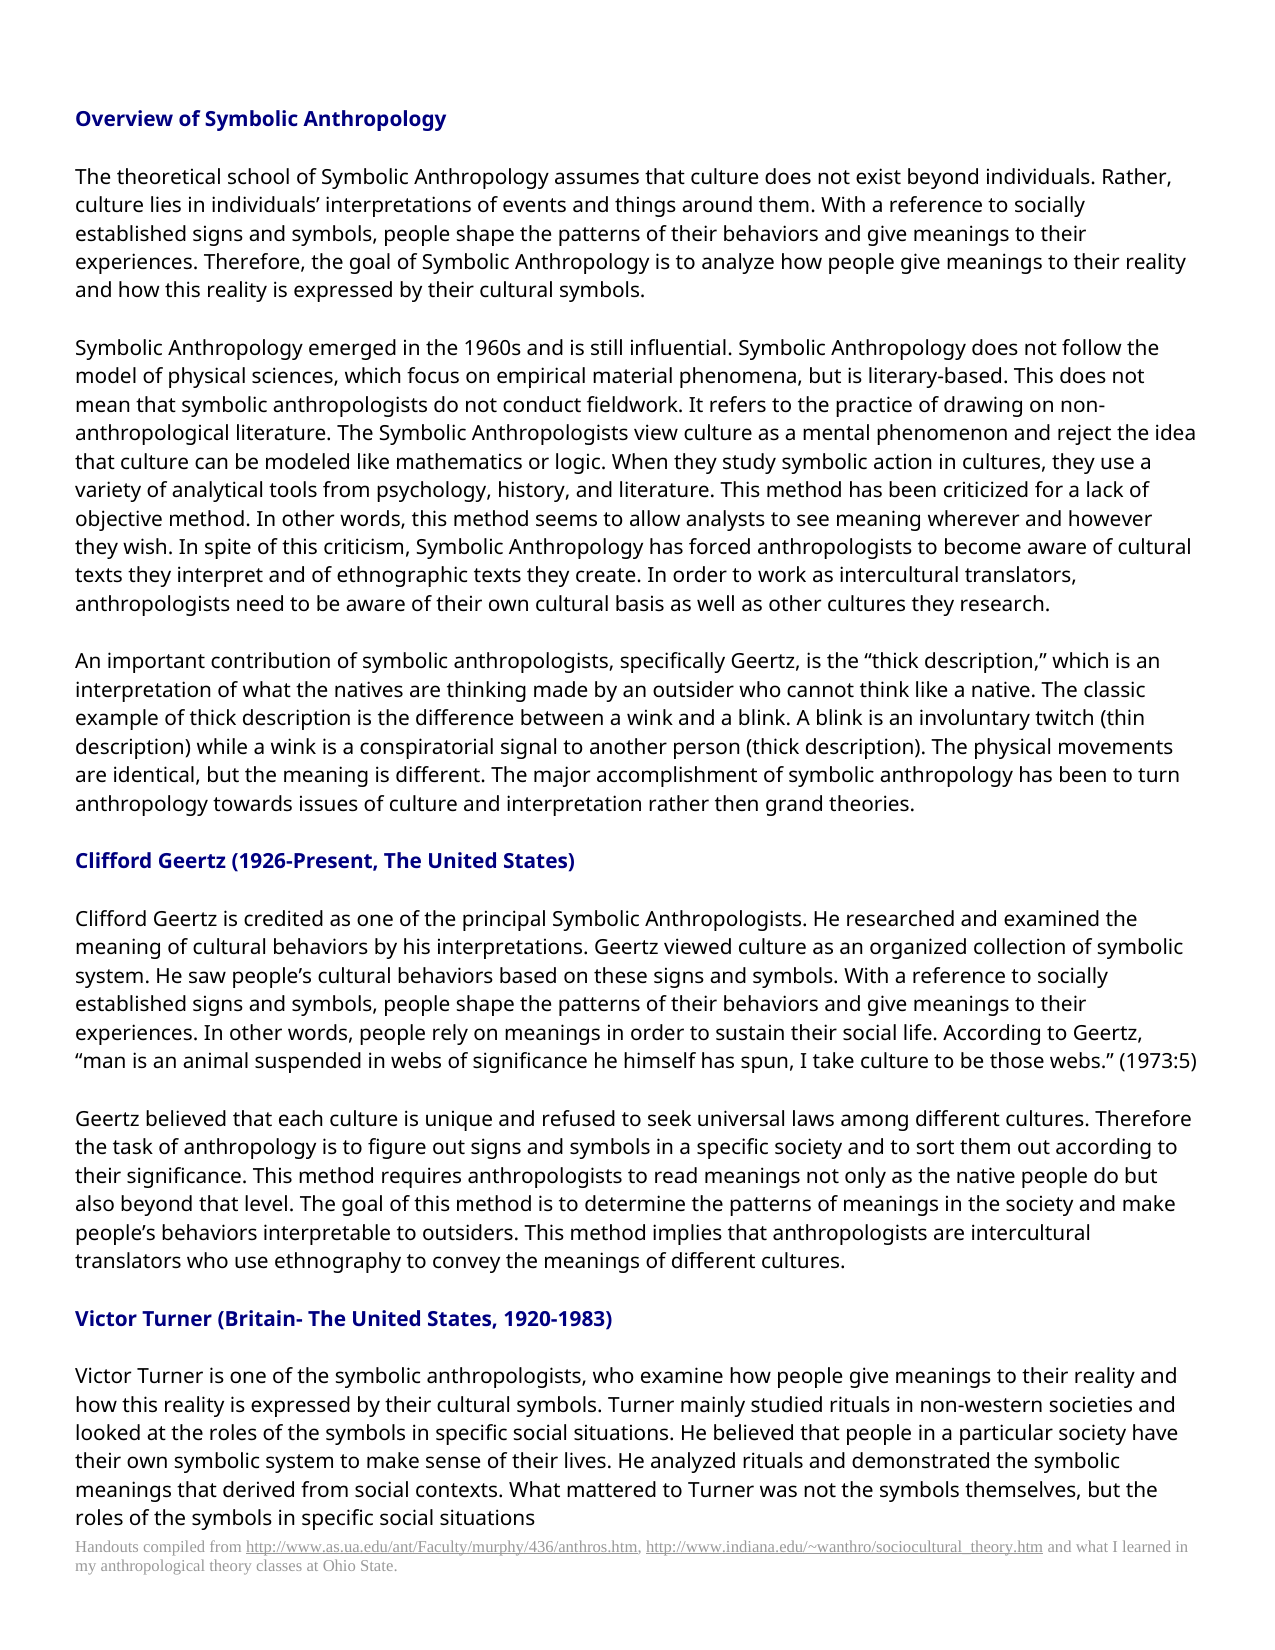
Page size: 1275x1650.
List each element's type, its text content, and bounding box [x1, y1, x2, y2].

text Victor Turner (Britain- The United States, 1920-1983) [75, 1304, 1200, 1332]
text Victor Turner is one of the symbolic anthropologists, who examine how people give meanings to their reality and how this reality is expressed by their cultural symbols. Turner mainly studied rituals in non-western societies and looked at the roles of the symbols in specific social situations. He believed that people in a particular society have their own symbolic system to make sense of their lives. He analyzed rituals and demonstrated the symbolic meanings that derived from social contexts. What mattered to Turner was not the symbols themselves, but the roles of the symbols in specific social situations [75, 1361, 1200, 1532]
text The theoretical school of Symbolic Anthropology assumes that culture does not exist beyond individuals. Rather, culture lies in individuals’ interpretations of events and things around them. With a reference to socially established signs and symbols, people shape the patterns of their behaviors and give meanings to their experiences. Therefore, the goal of Symbolic Anthropology is to analyze how people give meanings to their reality and how this reality is expressed by their cultural symbols. [75, 162, 1200, 304]
text Symbolic Anthropology emerged in the 1960s and is still influential. Symbolic Anthropology does not follow the model of physical sciences, which focus on empirical material phenomena, but is literary-based. This does not mean that symbolic anthropologists do not conduct fieldwork. It refers to the practice of drawing on non-anthropological literature. The Symbolic Anthropologists view culture as a mental phenomenon and reject the idea that culture can be modeled like mathematics or logic. When they study symbolic action in cultures, they use a variety of analytical tools from psychology, history, and literature. This method has been criticized for a lack of objective method. In other words, this method seems to allow analysts to see meaning wherever and however they wish. In spite of this criticism, Symbolic Anthropology has forced anthropologists to become aware of cultural texts they interpret and of ethnographic texts they create. In order to work as intercultural translators, anthropologists need to be aware of their own cultural basis as well as other cultures they research. [75, 333, 1200, 617]
text Overview of Symbolic Anthropology [75, 104, 1200, 133]
text Geertz believed that each culture is unique and refused to seek universal laws among different cultures. Therefore the task of anthropology is to figure out signs and symbols in a specific society and to sort them out according to their significance. This method requires anthropologists to read meanings not only as the native people do but also beyond that level. The goal of this method is to determine the patterns of meanings in the society and make people’s behaviors interpretable to outsiders. This method implies that anthropologists are intercultural translators who use ethnography to convey the meanings of different cultures. [75, 1104, 1200, 1274]
text Clifford Geertz (1926-Present, The United States) [75, 846, 1200, 875]
text Clifford Geertz is credited as one of the principal Symbolic Anthropologists. He researched and examined the meaning of cultural behaviors by his interpretations. Geertz viewed culture as an organized collection of symbolic system. He saw people’s cultural behaviors based on these signs and symbols. With a reference to socially established signs and symbols, people shape the patterns of their behaviors and give meanings to their experiences. In other words, people rely on meanings in order to sustain their social life. According to Geertz, “man is an animal suspended in webs of significance he himself has spun, I take culture to be those webs.” (1973:5) [75, 904, 1200, 1075]
text An important contribution of symbolic anthropologists, specifically Geertz, is the “thick description,” which is an interpretation of what the natives are thinking made by an outsider who cannot think like a native. The classic example of thick description is the difference between a wink and a blink. A blink is an involuntary twitch (thin description) while a wink is a conspiratorial signal to another person (thick description). The physical movements are identical, but the meaning is different. The major accomplishment of symbolic anthropology has been to turn anthropology towards issues of culture and interpretation rather then grand theories. [75, 647, 1200, 817]
